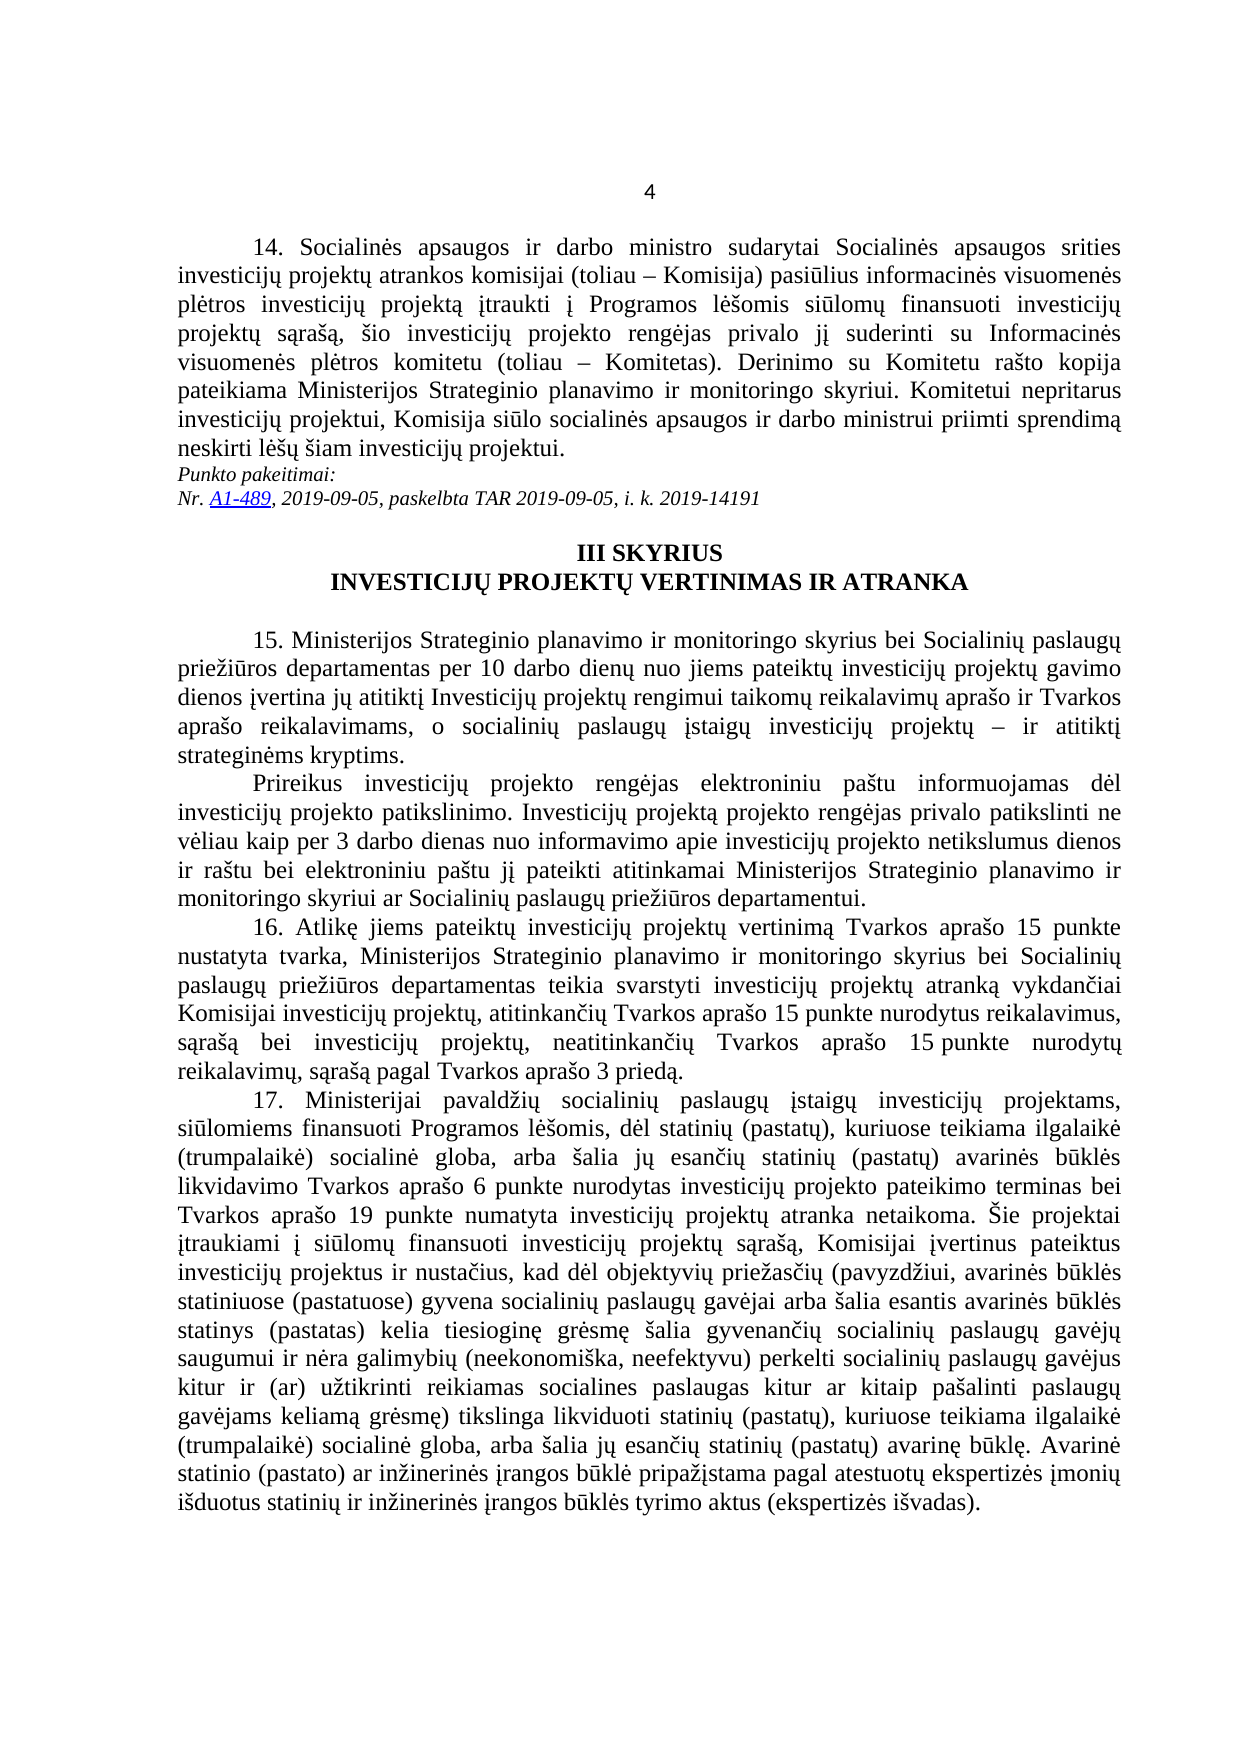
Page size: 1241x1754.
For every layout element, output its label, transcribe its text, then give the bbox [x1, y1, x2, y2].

text 17. Ministerijai pavaldžių socialinių paslaugų įstaigų investicijų projektams, siūlomiems finansuoti Programos lėšomis, dėl statinių (pastatų), kuriuose teikiama ilgalaikė (trumpalaikė) socialinė globa, arba šalia jų esančių statinių (pastatų) avarinės būklės likvidavimo Tvarkos aprašo 6 punkte nurodytas investicijų projekto pateikimo terminas bei Tvarkos aprašo 19 punkte numatyta investicijų projektų atranka netaikoma. Šie projektai įtraukiami į siūlomų finansuoti investicijų projektų sąrašą, Komisijai įvertinus pateiktus investicijų projektus ir nustačius, kad dėl objektyvių priežasčių (pavyzdžiui, avarinės būklės statiniuose (pastatuose) gyvena socialinių paslaugų gavėjai arba šalia esantis avarinės būklės statinys (pastatas) kelia tiesioginę grėsmę šalia gyvenančių socialinių paslaugų gavėjų saugumui ir nėra galimybių (neekonomiška, neefektyvu) perkelti socialinių paslaugų gavėjus kitur ir (ar) užtikrinti reikiamas socialines paslaugas kitur ar kitaip pašalinti paslaugų gavėjams keliamą grėsmę) tikslinga likviduoti statinių (pastatų), kuriuose teikiama ilgalaikė (trumpalaikė) socialinė globa, arba šalia jų esančių statinių (pastatų) avarinę būklę. Avarinė statinio (pastato) ar inžinerinės įrangos būklė pripažįstama pagal atestuotų ekspertizės įmonių išduotus statinių ir inžinerinės įrangos būklės tyrimo aktus (ekspertizės išvadas). [177, 1085, 1122, 1516]
text INVESTICIJŲ PROJEKTŲ VERTINIMAS IR ATRANKA [177, 567, 1122, 596]
text Prireikus investicijų projekto rengėjas elektroniniu paštu informuojamas dėl investicijų projekto patikslinimo. Investicijų projektą projekto rengėjas privalo patikslinti ne vėliau kaip per 3 darbo dienas nuo informavimo apie investicijų projekto netikslumus dienos ir raštu bei elektroniniu paštu jį pateikti atitinkamai Ministerijos Strateginio planavimo ir monitoringo skyriui ar Socialinių paslaugų priežiūros departamentui. [177, 768, 1122, 912]
text Nr. A1-489, 2019-09-05, paskelbta TAR 2019-09-05, i. k. 2019-14191 [177, 486, 1122, 510]
text 15. Ministerijos Strateginio planavimo ir monitoringo skyrius bei Socialinių paslaugų priežiūros departamentas per 10 darbo dienų nuo jiems pateiktų investicijų projektų gavimo dienos įvertina jų atitiktį Investicijų projektų rengimui taikomų reikalavimų aprašo ir Tvarkos aprašo reikalavimams, o socialinių paslaugų įstaigų investicijų projektų – ir atitiktį strateginėms kryptims. [177, 625, 1122, 768]
text III SKYRIUS [177, 538, 1122, 567]
text Punkto pakeitimai: [177, 462, 1122, 486]
text 14. Socialinės apsaugos ir darbo ministro sudarytai Socialinės apsaugos srities investicijų projektų atrankos komisijai (toliau – Komisija) pasiūlius informacinės visuomenės plėtros investicijų projektą įtraukti į Programos lėšomis siūlomų finansuoti investicijų projektų sąrašą, šio investicijų projekto rengėjas privalo jį suderinti su Informacinės visuomenės plėtros komitetu (toliau – Komitetas). Derinimo su Komitetu rašto kopija pateikiama Ministerijos Strateginio planavimo ir monitoringo skyriui. Komitetui nepritarus investicijų projektui, Komisija siūlo socialinės apsaugos ir darbo ministrui priimti sprendimą neskirti lėšų šiam investicijų projektui. [177, 232, 1122, 462]
text 16. Atlikę jiems pateiktų investicijų projektų vertinimą Tvarkos aprašo 15 punkte nustatyta tvarka, Ministerijos Strateginio planavimo ir monitoringo skyrius bei Socialinių paslaugų priežiūros departamentas teikia svarstyti investicijų projektų atranką vykdančiai Komisijai investicijų projektų, atitinkančių Tvarkos aprašo 15 punkte nurodytus reikalavimus, sąrašą bei investicijų projektų, neatitinkančių Tvarkos aprašo 15 punkte nurodytų reikalavimų, sąrašą pagal Tvarkos aprašo 3 priedą. [177, 912, 1122, 1085]
